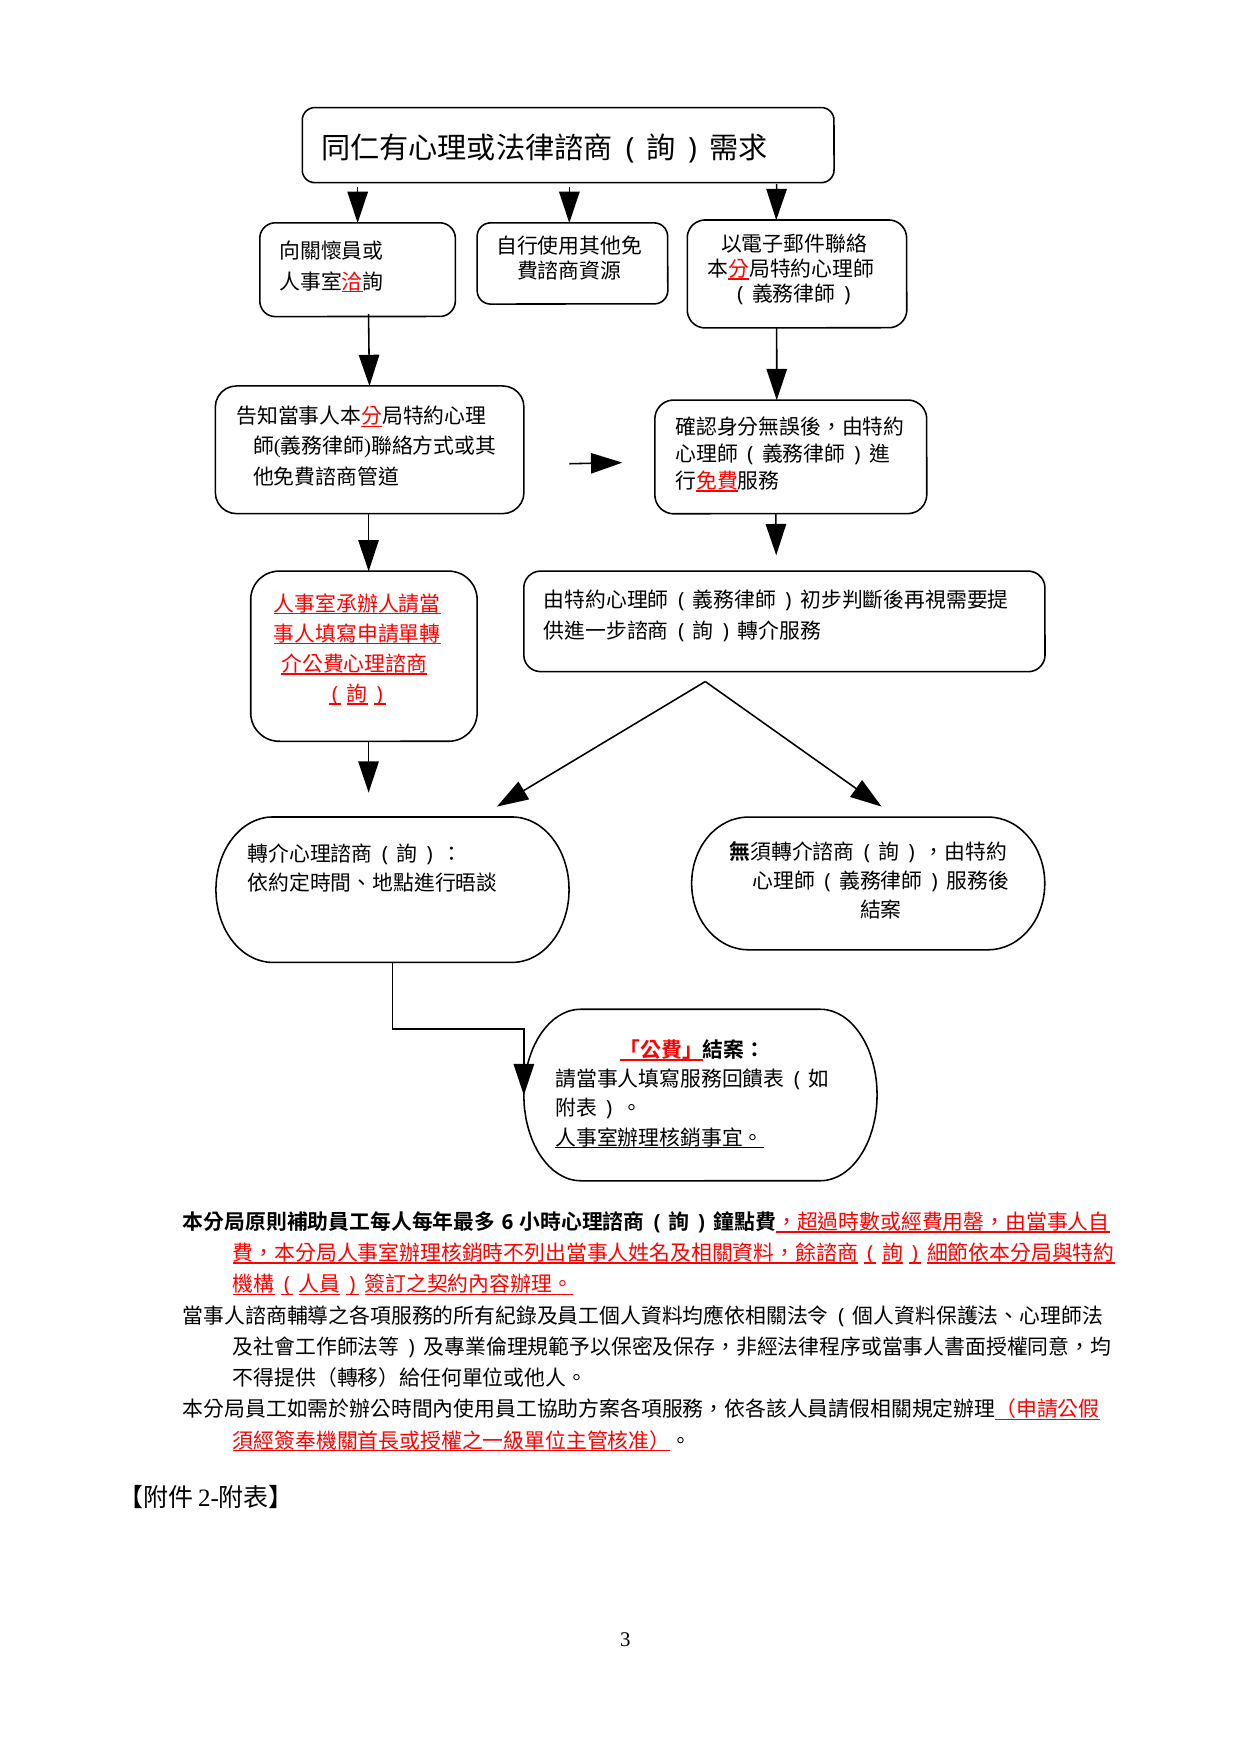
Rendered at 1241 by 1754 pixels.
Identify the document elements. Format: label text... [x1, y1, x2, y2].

text 【一般個案處理流程】 [106, 108, 1144, 1469]
text 【附件2-附表】 [118, 1477, 312, 1513]
